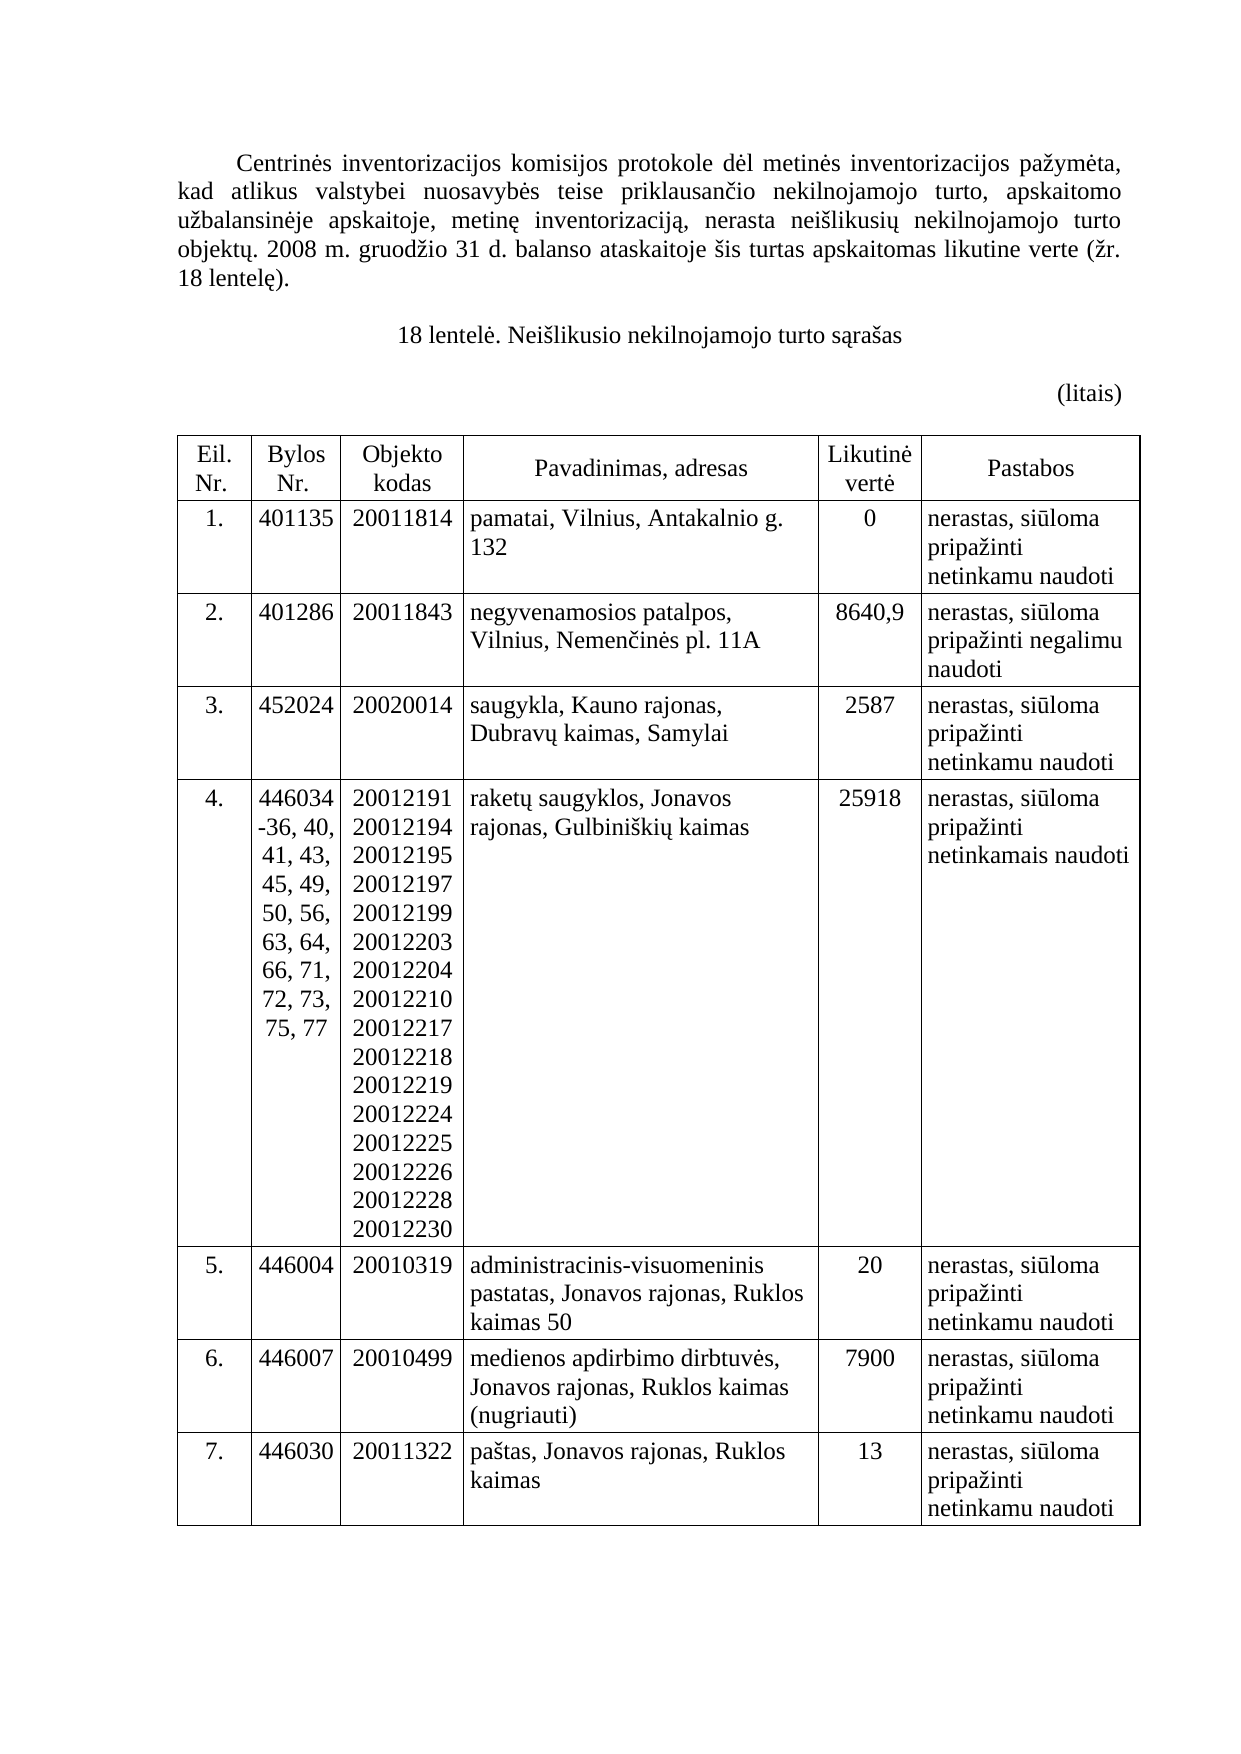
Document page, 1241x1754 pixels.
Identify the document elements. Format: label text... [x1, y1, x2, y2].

table_cell medienos apdirbimo dirbtuvės, Jonavos rajonas, Ruklos kaimas (nugriauti) [464, 1340, 818, 1432]
table_cell 446034-36, 40, 41, 43, 45, 49, 50, 56, 63, 64, 66, 71, 72, 73, 75, 77 [252, 780, 340, 1246]
table_cell 20011814 [341, 501, 463, 593]
table_cell nerastas, siūloma pripažinti netinkamu naudoti [922, 687, 1139, 779]
table_cell 5. [178, 1247, 251, 1339]
table_header Eil. Nr. [178, 436, 251, 499]
table_header Pastabos [922, 436, 1139, 499]
table_header Pavadinimas, adresas [464, 436, 818, 499]
text Centrinės inventorizacijos komisijos protokole dėl metinės inventorizacijos pažymėta, kad atlikus valstybei nuosavybės teise priklausančio nekilnojamojo turto, apskaitomo užbalansinėje apskaitoje, metinę inventorizaciją, nerasta neišlikusių nekilnojamojo turto objektų. 2008 m. gruodžio 31 d. balanso ataskaitoje šis turtas apskaitomas likutine verte (žr. 18 lentelę). [177, 148, 1122, 291]
table_cell 20011322 [341, 1433, 463, 1525]
text (litais) [177, 378, 1122, 406]
table_cell 446030 [252, 1433, 340, 1525]
table_cell 7. [178, 1433, 251, 1525]
table_cell 8640,9 [819, 594, 921, 686]
table_cell 20012191 20012194 20012195 20012197 20012199 20012203 20012204 20012210 20012217 20012218 20012219 20012224 20012225 20012226 20012228 20012230 [341, 780, 463, 1246]
table_cell nerastas, siūloma pripažinti netinkamu naudoti [922, 501, 1139, 593]
table_cell 25918 [819, 780, 921, 1246]
table_cell nerastas, siūloma pripažinti netinkamais naudoti [922, 780, 1139, 1246]
table_cell 20010319 [341, 1247, 463, 1339]
table_cell 2. [178, 594, 251, 686]
table_cell 3. [178, 687, 251, 779]
table_cell 401286 [252, 594, 340, 686]
table_cell nerastas, siūloma pripažinti netinkamu naudoti [922, 1340, 1139, 1432]
table_cell raketų saugyklos, Jonavos rajonas, Gulbiniškių kaimas [464, 780, 818, 1246]
table_cell nerastas, siūloma pripažinti netinkamu naudoti [922, 1247, 1139, 1339]
table_cell nerastas, siūloma pripažinti netinkamu naudoti [922, 1433, 1139, 1525]
table_cell 446007 [252, 1340, 340, 1432]
table_cell 20010499 [341, 1340, 463, 1432]
table_header Bylos Nr. [252, 436, 340, 499]
table_header Likutinė vertė [819, 436, 921, 499]
table_cell pamatai, Vilnius, Antakalnio g. 132 [464, 501, 818, 593]
table_cell 20 [819, 1247, 921, 1339]
table_cell 20011843 [341, 594, 463, 686]
table_cell 7900 [819, 1340, 921, 1432]
table_cell 13 [819, 1433, 921, 1525]
table_cell 2587 [819, 687, 921, 779]
table_cell negyvenamosios patalpos, Vilnius, Nemenčinės pl. 11A [464, 594, 818, 686]
table_cell 446004 [252, 1247, 340, 1339]
text 18 lentelė. Neišlikusio nekilnojamojo turto sąrašas [177, 320, 1122, 349]
table_cell 1. [178, 501, 251, 593]
table_cell 452024 [252, 687, 340, 779]
table_cell administracinis-visuomeninis pastatas, Jonavos rajonas, Ruklos kaimas 50 [464, 1247, 818, 1339]
table_cell saugykla, Kauno rajonas, Dubravų kaimas, Samylai [464, 687, 818, 779]
table_cell 0 [819, 501, 921, 593]
table_cell 6. [178, 1340, 251, 1432]
table_cell 401135 [252, 501, 340, 593]
table_cell nerastas, siūloma pripažinti negalimu naudoti [922, 594, 1139, 686]
table_cell paštas, Jonavos rajonas, Ruklos kaimas [464, 1433, 818, 1525]
table_cell 20020014 [341, 687, 463, 779]
table_header Objekto kodas [341, 436, 463, 499]
table_cell 4. [178, 780, 251, 1246]
